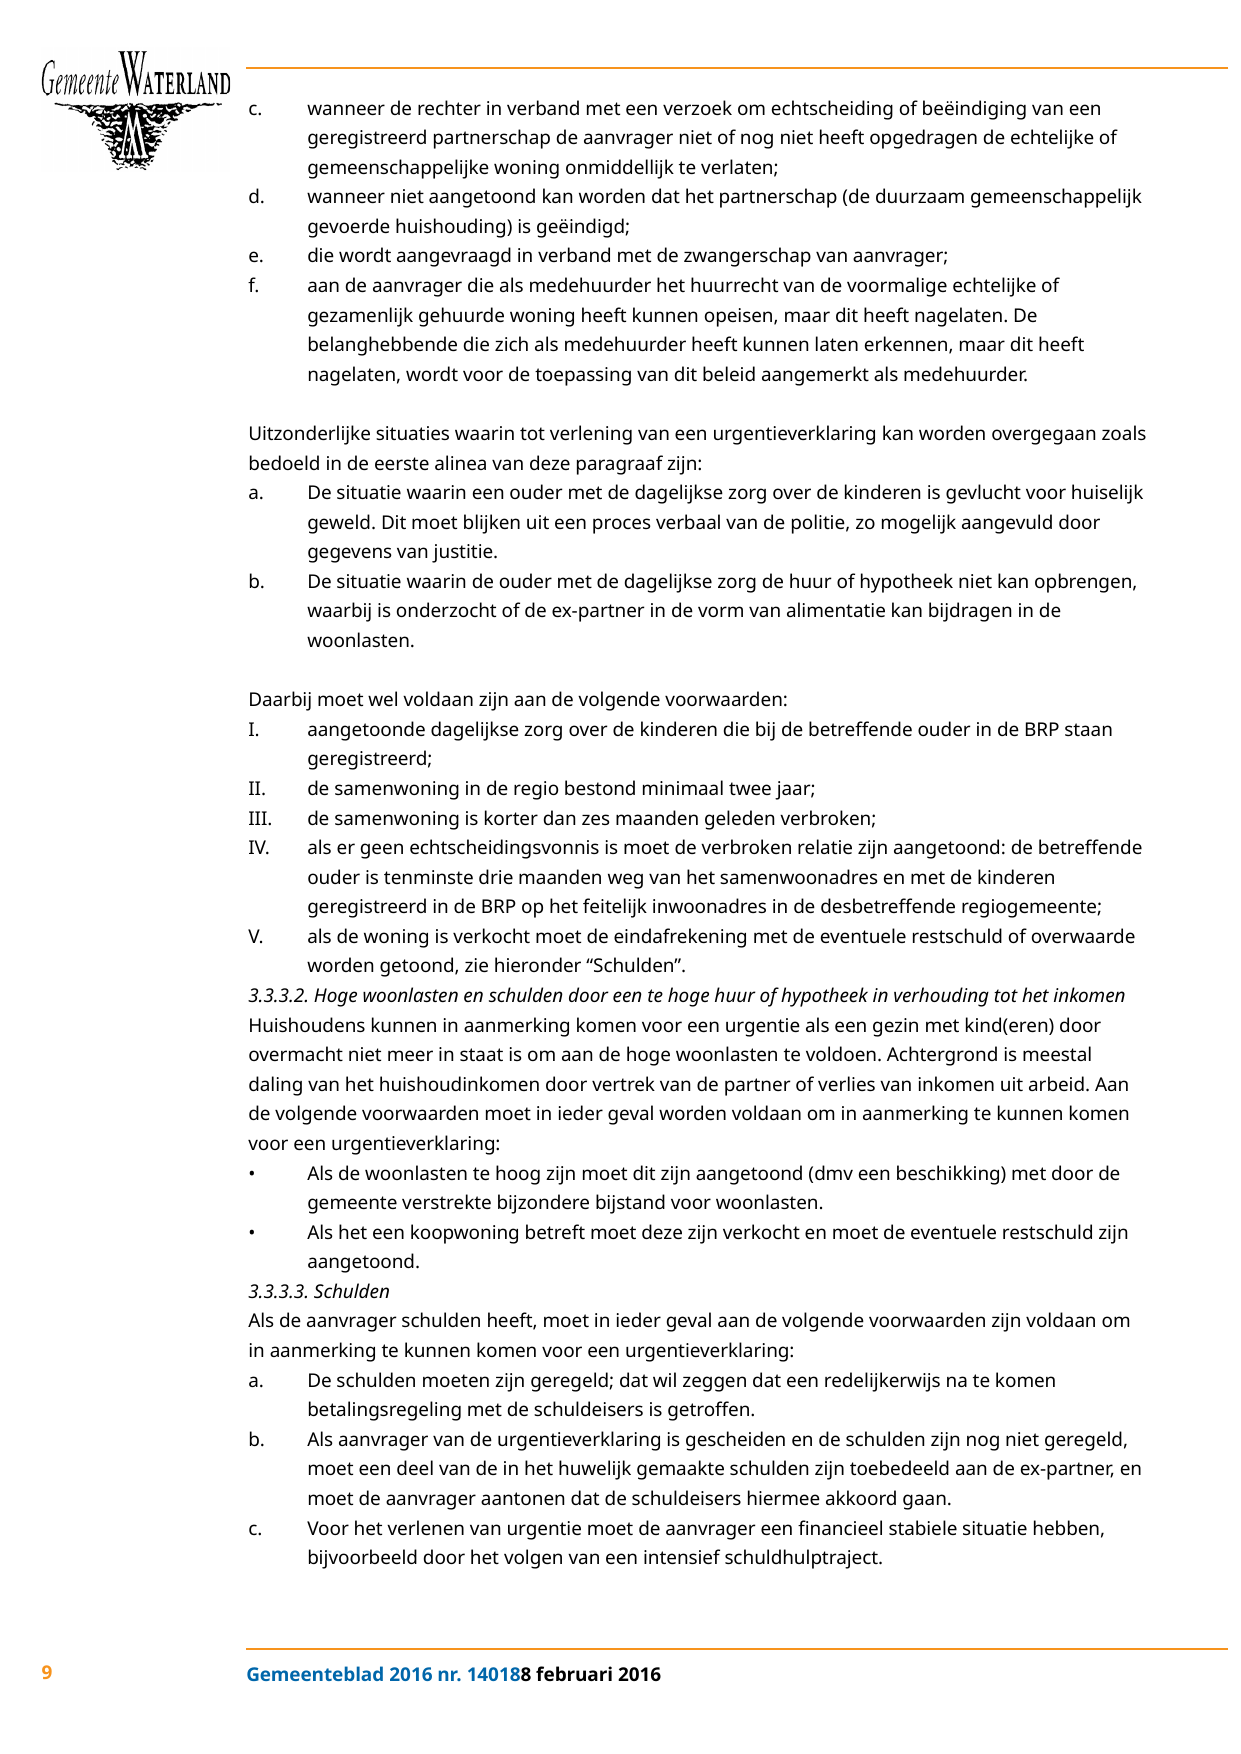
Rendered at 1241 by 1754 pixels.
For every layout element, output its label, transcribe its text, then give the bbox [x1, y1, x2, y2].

list De schulden moeten zijn geregeld; dat wil zeggen dat een redelijkerwijs na te komen betalingsregeling met de schuldeisers is getroffen. [248, 1367, 1152, 1422]
list Als aanvrager van de urgentieverklaring is gescheiden en de schulden zijn nog niet geregeld, moet een deel van de in het huwelijk gemaakte schulden zijn toebedeeld aan de ex-partner, en moet de aanvrager aantonen dat de schuldeisers hiermee akkoord gaan. [248, 1426, 1152, 1511]
list wanneer de rechter in verband met een verzoek om echtscheiding of beëindiging van een geregistreerd partnerschap de aanvrager niet of nog niet heeft opgedragen de echtelijke of gemeenschappelijke woning onmiddellijk te verlaten; [248, 95, 1152, 180]
list aan de aanvrager die als medehuurder het huurrecht van de voormalige echtelijke of gezamenlijk gehuurde woning heeft kunnen opeisen, maar dit heeft nagelaten. De belanghebbende die zich als medehuurder heeft kunnen laten erkennen, maar dit heeft nagelaten, wordt voor de toepassing van dit beleid aangemerkt als medehuurder. [248, 272, 1152, 387]
list die wordt aangevraagd in verband met de zwangerschap van aanvrager; [248, 243, 1152, 268]
text 3.3.3.3. Schulden [248, 1278, 1152, 1304]
text 3.3.3.2. Hoge woonlasten en schulden door een te hoge huur of hypotheek in verhouding tot het inkomen [248, 982, 1152, 1008]
list de samenwoning in de regio bestond minimaal twee jaar; [248, 775, 1152, 801]
list aangetoonde dagelijkse zorg over de kinderen die bij de betreffende ouder in de BRP staan geregistreerd; [248, 716, 1152, 771]
text Als de aanvrager schulden heeft, moet in ieder geval aan de volgende voorwaarden zijn voldaan om in aanmerking te kunnen komen voor een urgentieverklaring: [248, 1308, 1152, 1363]
list Voor het verlenen van urgentie moet de aanvrager een financieel stabiele situatie hebben, bijvoorbeeld door het volgen van een intensief schuldhulptraject. [248, 1515, 1152, 1570]
list de samenwoning is korter dan zes maanden geleden verbroken; [248, 805, 1152, 831]
list als de woning is verkocht moet de eindafrekening met de eventuele restschuld of overwaarde worden getoond, zie hieronder “Schulden”. [248, 923, 1152, 978]
list De situatie waarin een ouder met de dagelijkse zorg over de kinderen is gevlucht voor huiselijk geweld. Dit moet blijken uit een proces verbaal van de politie, zo mogelijk aangevuld door gegevens van justitie. [248, 479, 1152, 564]
picture [41, 47, 231, 172]
list De situatie waarin de ouder met de dagelijkse zorg de huur of hypotheek niet kan opbrengen, waarbij is onderzocht of de ex-partner in de vorm van alimentatie kan bijdragen in de woonlasten. [248, 568, 1152, 653]
list Als de woonlasten te hoog zijn moet dit zijn aangetoond (dmv een beschikking) met door de gemeente verstrekte bijzondere bijstand voor woonlasten. [248, 1160, 1152, 1215]
text Daarbij moet wel voldaan zijn aan de volgende voorwaarden: [248, 686, 1152, 712]
list wanneer niet aangetoond kan worden dat het partnerschap (de duurzaam gemeenschappelijk gevoerde huishouding) is geëindigd; [248, 183, 1152, 239]
text Huishoudens kunnen in aanmerking komen voor een urgentie als een gezin met kind(eren) door overmacht niet meer in staat is om aan de hoge woonlasten te voldoen. Achtergrond is meestal daling van het huishoudinkomen door vertrek van de partner of verlies van inkomen uit arbeid. Aan de volgende voorwaarden moet in ieder geval worden voldaan om in aanmerking te kunnen komen voor een urgentieverklaring: [248, 1012, 1152, 1156]
list Als het een koopwoning betreft moet deze zijn verkocht en moet de eventuele restschuld zijn aangetoond. [248, 1219, 1152, 1274]
list als er geen echtscheidingsvonnis is moet de verbroken relatie zijn aangetoond: de betreffende ouder is tenminste drie maanden weg van het samenwoonadres en met de kinderen geregistreerd in de BRP op het feitelijk inwoonadres in de desbetreffende regiogemeente; [248, 834, 1152, 919]
text Uitzonderlijke situaties waarin tot verlening van een urgentieverklaring kan worden overgegaan zoals bedoeld in de eerste alinea van deze paragraaf zijn: [248, 420, 1152, 476]
